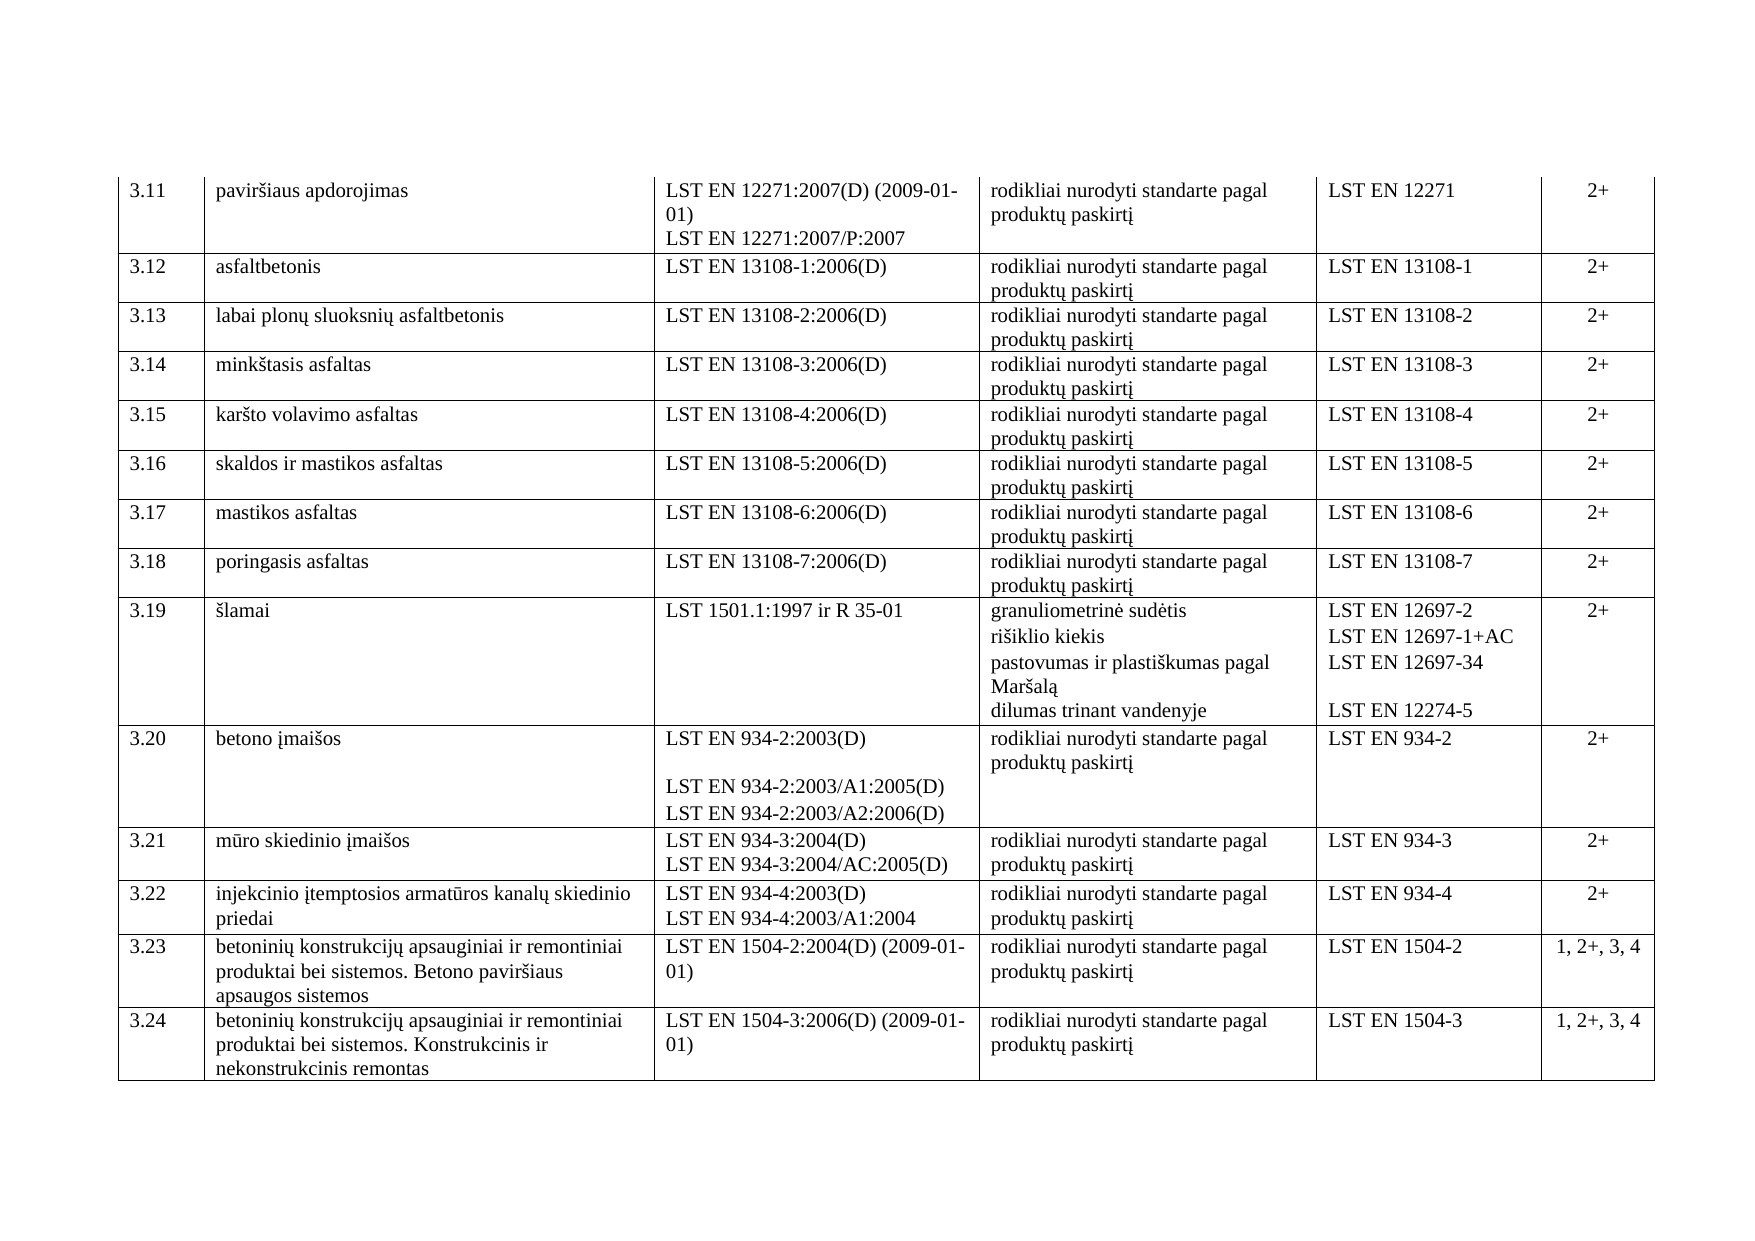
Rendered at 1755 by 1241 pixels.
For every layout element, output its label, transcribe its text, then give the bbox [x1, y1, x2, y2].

table_cell mūro skiedinio įmaišos [205, 828, 654, 880]
table_cell betoninių konstrukcijų apsauginiai ir remontiniai produktai bei sistemos. Konstrukcinis ir nekonstrukcinis remontas [205, 1008, 654, 1080]
table_cell pastovumas ir plastiškumas pagal Maršalą [980, 650, 1316, 698]
table_cell 3.21 [119, 828, 204, 880]
table_cell 3.14 [119, 352, 204, 400]
table_cell LST EN 934-2:2003/A2:2006(D) [655, 801, 979, 827]
table_cell 2+ [1542, 401, 1654, 449]
table_cell [205, 698, 654, 725]
table_cell LST EN 13108-4 [1317, 401, 1541, 449]
table_cell injekcinio įtemptosios armatūros kanalų skiedinio priedai [205, 881, 654, 933]
table_cell [119, 774, 204, 801]
table_cell [119, 624, 204, 650]
table_cell 3.24 [119, 1008, 204, 1080]
table_cell [1317, 774, 1541, 801]
table_cell 2+ [1542, 500, 1654, 548]
table_cell LST EN 1504-2:2004(D) (2009-01-01) [655, 935, 979, 1007]
table_cell šlamai [205, 598, 654, 624]
table_cell [1542, 650, 1654, 698]
table_cell 2+ [1542, 177, 1654, 226]
table_cell [119, 226, 204, 253]
table_cell [1317, 226, 1541, 253]
table_cell rodikliai nurodyti standarte pagal produktų paskirtį [980, 726, 1316, 774]
table_cell [205, 226, 654, 253]
table_cell rodikliai nurodyti standarte pagal produktų paskirtį [980, 828, 1316, 880]
table_cell asfaltbetonis [205, 254, 654, 302]
table_cell 2+ [1542, 881, 1654, 933]
table_cell 2+ [1542, 451, 1654, 499]
table_cell 3.22 [119, 881, 204, 933]
table_cell rišiklio kiekis [980, 624, 1316, 650]
table_cell LST EN 13108-5:2006(D) [655, 451, 979, 499]
table_cell LST EN 12697-2 [1317, 598, 1541, 624]
table_cell [205, 624, 654, 650]
table_cell [980, 226, 1316, 253]
table_cell LST EN 13108-5 [1317, 451, 1541, 499]
table_cell skaldos ir mastikos asfaltas [205, 451, 654, 499]
table_cell rodikliai nurodyti standarte pagal produktų paskirtį [980, 500, 1316, 548]
table_cell [1542, 698, 1654, 725]
table_cell 2+ [1542, 598, 1654, 624]
table_cell LST EN 13108-1:2006(D) [655, 254, 979, 302]
table_cell LST EN 934-2:2003(D) [655, 726, 979, 774]
table_cell LST EN 1504-2 [1317, 935, 1541, 1007]
table_cell rodikliai nurodyti standarte pagal produktų paskirtį [980, 352, 1316, 400]
table_cell [655, 624, 979, 650]
table_cell [205, 774, 654, 801]
table_cell 2+ [1542, 726, 1654, 774]
table_cell LST EN 13108-3 [1317, 352, 1541, 400]
table_cell LST EN 1504-3 [1317, 1008, 1541, 1080]
table_cell rodikliai nurodyti standarte pagal produktų paskirtį [980, 401, 1316, 449]
table_cell [1542, 801, 1654, 827]
table_cell rodikliai nurodyti standarte pagal produktų paskirtį [980, 254, 1316, 302]
table_cell betono įmaišos [205, 726, 654, 774]
table_cell 3.18 [119, 549, 204, 597]
table_cell LST EN 13108-3:2006(D) [655, 352, 979, 400]
table_cell LST EN 934-4:2003(D) LST EN 934-4:2003/A1:2004 [655, 881, 979, 933]
table_cell LST EN 13108-6:2006(D) [655, 500, 979, 548]
table_cell rodikliai nurodyti standarte pagal produktų paskirtį [980, 1008, 1316, 1080]
table_cell LST EN 12697-1+AC [1317, 624, 1541, 650]
table_cell [205, 801, 654, 827]
table_cell [1542, 774, 1654, 801]
table_cell LST EN 934-4 [1317, 881, 1541, 933]
table_cell paviršiaus apdorojimas [205, 177, 654, 226]
table_cell LST EN 12271:2007(D) (2009-01-01) [655, 177, 979, 226]
table_cell minkštasis asfaltas [205, 352, 654, 400]
table_cell [655, 650, 979, 698]
table_cell rodikliai nurodyti standarte pagal produktų paskirtį [980, 549, 1316, 597]
table_cell 2+ [1542, 549, 1654, 597]
table_cell 2+ [1542, 352, 1654, 400]
table_cell LST EN 12274-5 [1317, 698, 1541, 725]
table_cell LST EN 13108-1 [1317, 254, 1541, 302]
table_cell rodikliai nurodyti standarte pagal produktų paskirtį [980, 177, 1316, 226]
table_cell betoninių konstrukcijų apsauginiai ir remontiniai produktai bei sistemos. Betono paviršiaus apsaugos sistemos [205, 935, 654, 1007]
table_cell 3.23 [119, 935, 204, 1007]
table_cell rodikliai nurodyti standarte pagal produktų paskirtį [980, 881, 1316, 933]
table_cell [119, 698, 204, 725]
table_cell 3.16 [119, 451, 204, 499]
table_cell rodikliai nurodyti standarte pagal produktų paskirtį [980, 451, 1316, 499]
table_cell LST EN 13108-7 [1317, 549, 1541, 597]
table_cell LST EN 934-3:2004(D) LST EN 934-3:2004/AC:2005(D) [655, 828, 979, 880]
table_cell LST EN 12271 [1317, 177, 1541, 226]
table_cell LST EN 12697-34 [1317, 650, 1541, 698]
table_cell 2+ [1542, 303, 1654, 351]
table_cell [119, 650, 204, 698]
table_cell LST 1501.1:1997 ir R 35-01 [655, 598, 979, 624]
table_cell LST EN 13108-2 [1317, 303, 1541, 351]
table_cell [119, 801, 204, 827]
table_cell 3.20 [119, 726, 204, 774]
table_cell LST EN 13108-6 [1317, 500, 1541, 548]
table_cell [1317, 801, 1541, 827]
table_cell dilumas trinant vandenyje [980, 698, 1316, 725]
table_cell [1542, 624, 1654, 650]
table_cell rodikliai nurodyti standarte pagal produktų paskirtį [980, 935, 1316, 1007]
table_cell LST EN 934-3 [1317, 828, 1541, 880]
table_cell LST EN 1504-3:2006(D) (2009-01-01) [655, 1008, 979, 1080]
table_cell LST EN 12271:2007/P:2007 [655, 226, 979, 253]
table_cell 1, 2+, 3, 4 [1542, 1008, 1654, 1080]
table_cell [205, 650, 654, 698]
table_cell LST EN 934-2:2003/A1:2005(D) [655, 774, 979, 801]
table_cell 2+ [1542, 828, 1654, 880]
table_cell 3.12 [119, 254, 204, 302]
table_cell granuliometrinė sudėtis [980, 598, 1316, 624]
table_cell LST EN 13108-4:2006(D) [655, 401, 979, 449]
table_cell rodikliai nurodyti standarte pagal produktų paskirtį [980, 303, 1316, 351]
table_cell labai plonų sluoksnių asfaltbetonis [205, 303, 654, 351]
table_cell 2+ [1542, 254, 1654, 302]
table_cell mastikos asfaltas [205, 500, 654, 548]
table_cell 3.15 [119, 401, 204, 449]
table_cell 1, 2+, 3, 4 [1542, 935, 1654, 1007]
table_cell 3.13 [119, 303, 204, 351]
table_cell karšto volavimo asfaltas [205, 401, 654, 449]
table_cell poringasis asfaltas [205, 549, 654, 597]
table_cell 3.17 [119, 500, 204, 548]
table_cell LST EN 13108-7:2006(D) [655, 549, 979, 597]
table_cell [980, 774, 1316, 801]
table_cell 3.11 [119, 177, 204, 226]
table_cell [1542, 226, 1654, 253]
table_cell LST EN 934-2 [1317, 726, 1541, 774]
table_cell [655, 698, 979, 725]
table_cell [980, 801, 1316, 827]
table_cell LST EN 13108-2:2006(D) [655, 303, 979, 351]
table_cell 3.19 [119, 598, 204, 624]
